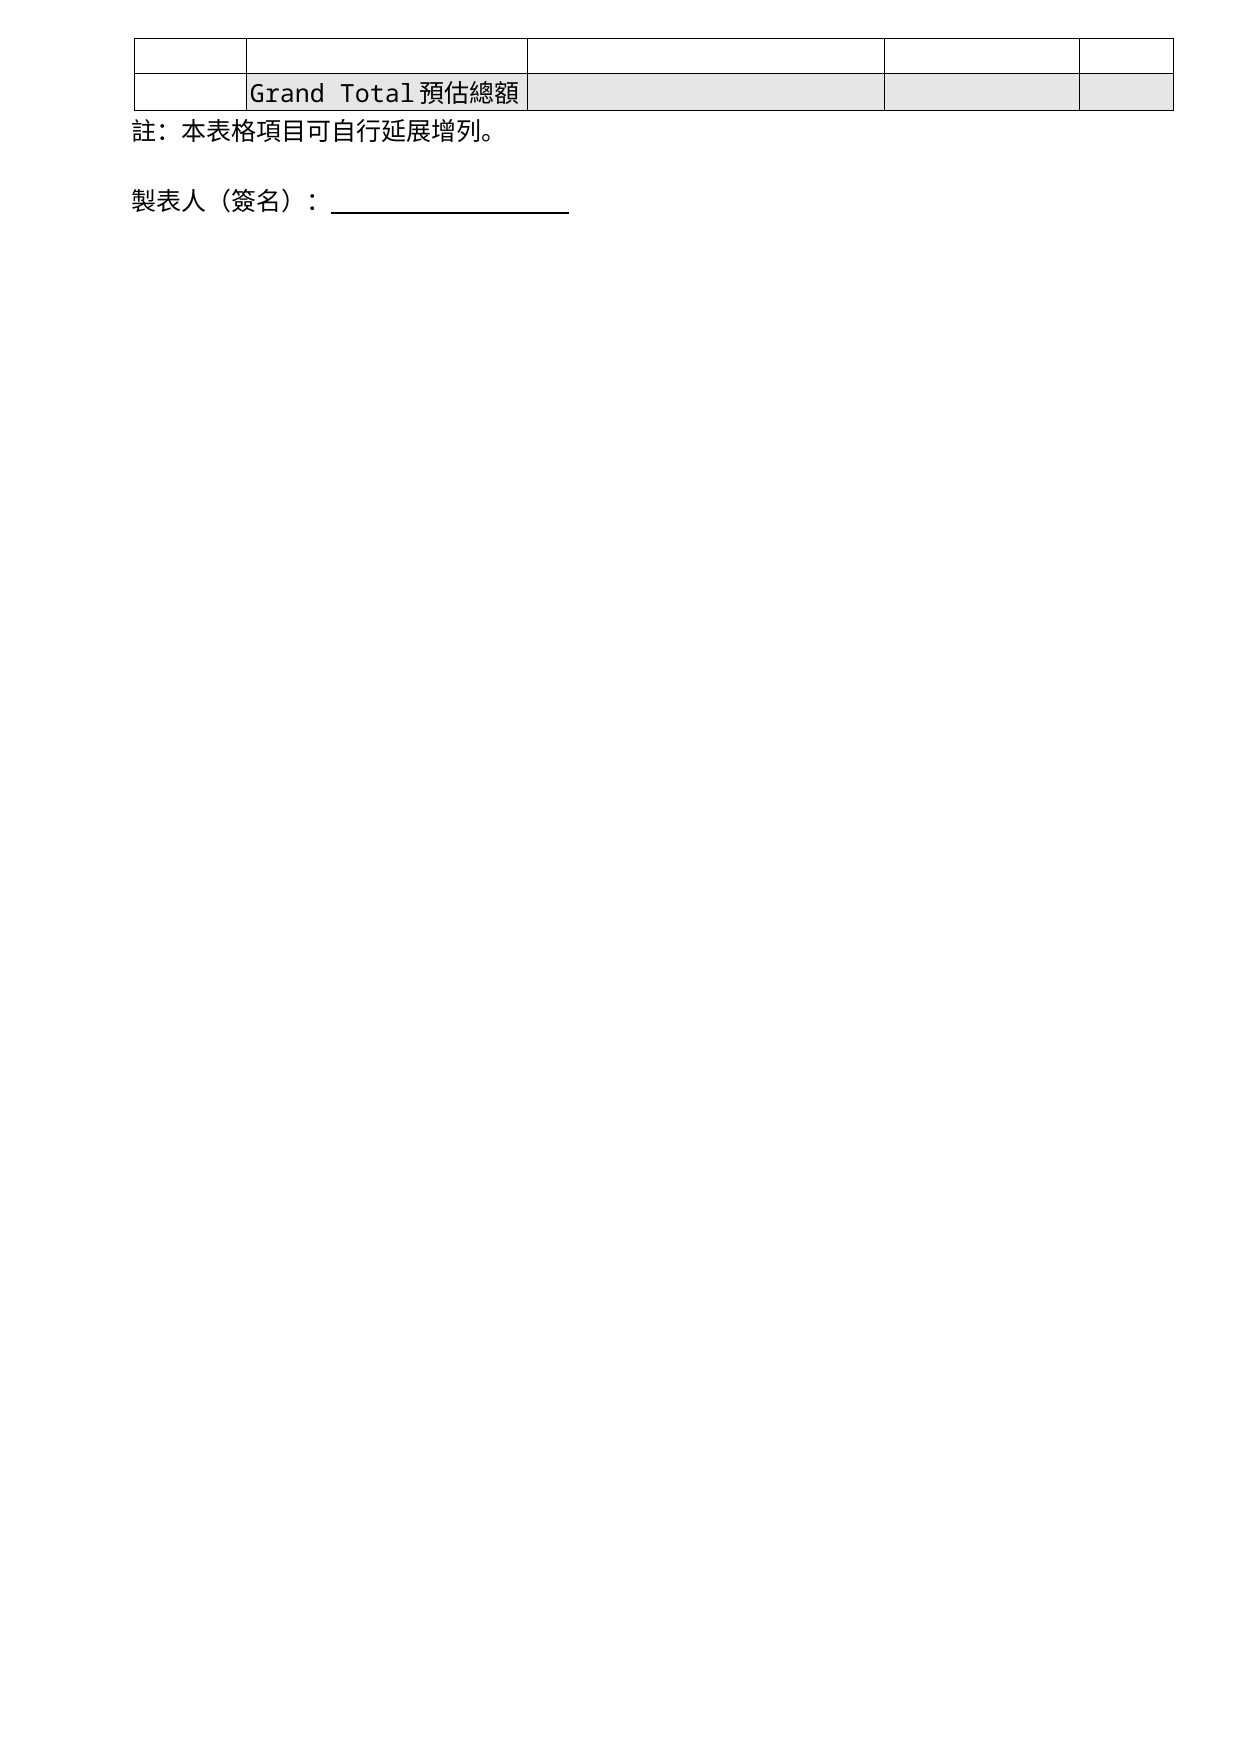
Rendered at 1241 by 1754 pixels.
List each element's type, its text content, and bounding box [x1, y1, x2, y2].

table_cell [885, 39, 1079, 73]
table_cell [885, 74, 1079, 110]
table_cell [135, 39, 246, 73]
text 製表人（簽名）： [131, 181, 1053, 217]
table_cell [528, 74, 884, 110]
table_cell [1080, 39, 1173, 73]
table_cell [135, 74, 246, 110]
table_cell [1080, 74, 1173, 110]
table_cell [528, 39, 884, 73]
table_cell Grand Total預估總額 [247, 74, 527, 110]
text 註：本表格項目可自行延展增列。 [131, 111, 1053, 147]
table_cell [247, 39, 527, 73]
